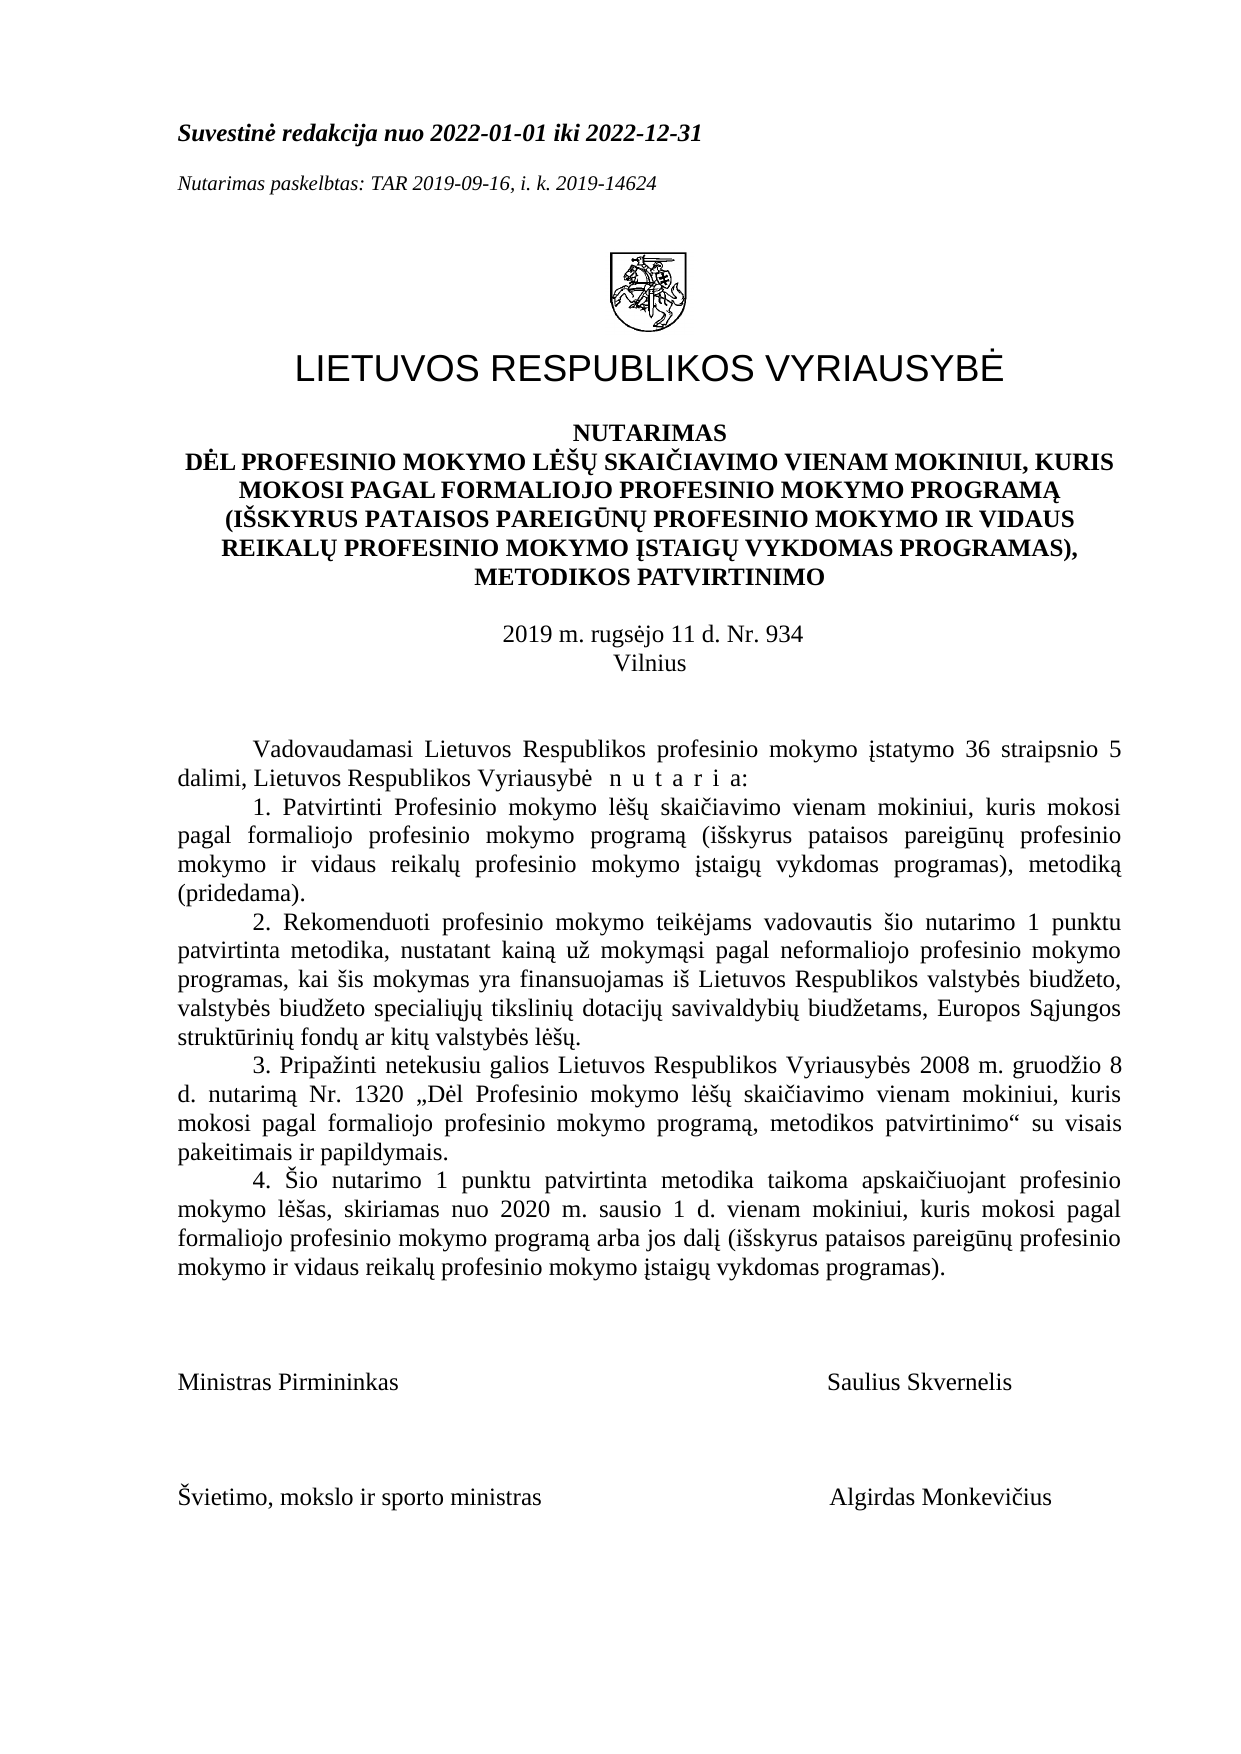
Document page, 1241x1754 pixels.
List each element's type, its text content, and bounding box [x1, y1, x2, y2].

text 1. Patvirtinti Profesinio mokymo lėšų skaičiavimo vienam mokiniui, kuris mokosi pagal formaliojo profesinio mokymo programą (išskyrus pataisos pareigūnų profesinio mokymo ir vidaus reikalų profesinio mokymo įstaigų vykdomas programas), metodiką (pridedama). [177, 792, 1122, 907]
text 3. Pripažinti netekusiu galios Lietuvos Respublikos Vyriausybės 2008 m. gruodžio 8 d. nutarimą Nr. 1320 „Dėl Profesinio mokymo lėšų skaičiavimo vienam mokiniui, kuris mokosi pagal formaliojo profesinio mokymo programą, metodikos patvirtinimo“ su visais pakeitimais ir papildymais. [177, 1051, 1122, 1166]
text Lietuvos Respublikos Vyriausybė [177, 346, 1122, 389]
text Vadovaudamasi Lietuvos Respublikos profesinio mokymo įstatymo 36 straipsnio 5 dalimi, Lietuvos Respublikos Vyriausybė nutaria: [177, 734, 1122, 792]
text nutarimas [177, 418, 1122, 447]
text 2019 m. rugsėjo 11 d. Nr. 934 [177, 619, 1122, 648]
text Ministras Pirmininkas Saulius Skvernelis [177, 1367, 1122, 1396]
text Dėl Profesinio mokymo lėšų skaičiavimo vienam mokiniui, kuris mokosi pagal formaliojo profesinio mokymo programą (išskyrus pataisos pareigūnų profesinio mokymo ir vidaus reikalų profesinio mokymo įstaigų vykdomas programas), metodikos patvirtinimo [177, 447, 1122, 591]
text 4. Šio nutarimo 1 punktu patvirtinta metodika taikoma apskaičiuojant profesinio mokymo lėšas, skiriamas nuo 2020 m. sausio 1 d. vienam mokiniui, kuris mokosi pagal formaliojo profesinio mokymo programą arba jos dalį (išskyrus pataisos pareigūnų profesinio mokymo ir vidaus reikalų profesinio mokymo įstaigų vykdomas programas). [177, 1166, 1122, 1281]
text Švietimo, mokslo ir sporto ministras Algirdas Monkevičius [177, 1482, 1122, 1511]
text Vilnius [177, 648, 1122, 677]
text 2. Rekomenduoti profesinio mokymo teikėjams vadovautis šio nutarimo 1 punktu patvirtinta metodika, nustatant kainą už mokymąsi pagal neformaliojo profesinio mokymo programas, kai šis mokymas yra finansuojamas iš Lietuvos Respublikos valstybės biudžeto, valstybės biudžeto specialiųjų tikslinių dotacijų savivaldybių biudžetams, Europos Sąjungos struktūrinių fondų ar kitų valstybės lėšų. [177, 907, 1122, 1051]
text Suvestinė redakcija nuo 2022-01-01 iki 2022-12-31 [177, 118, 1122, 147]
text Nutarimas paskelbtas: TAR 2019-09-16, i. k. 2019-14624 [177, 171, 1122, 195]
